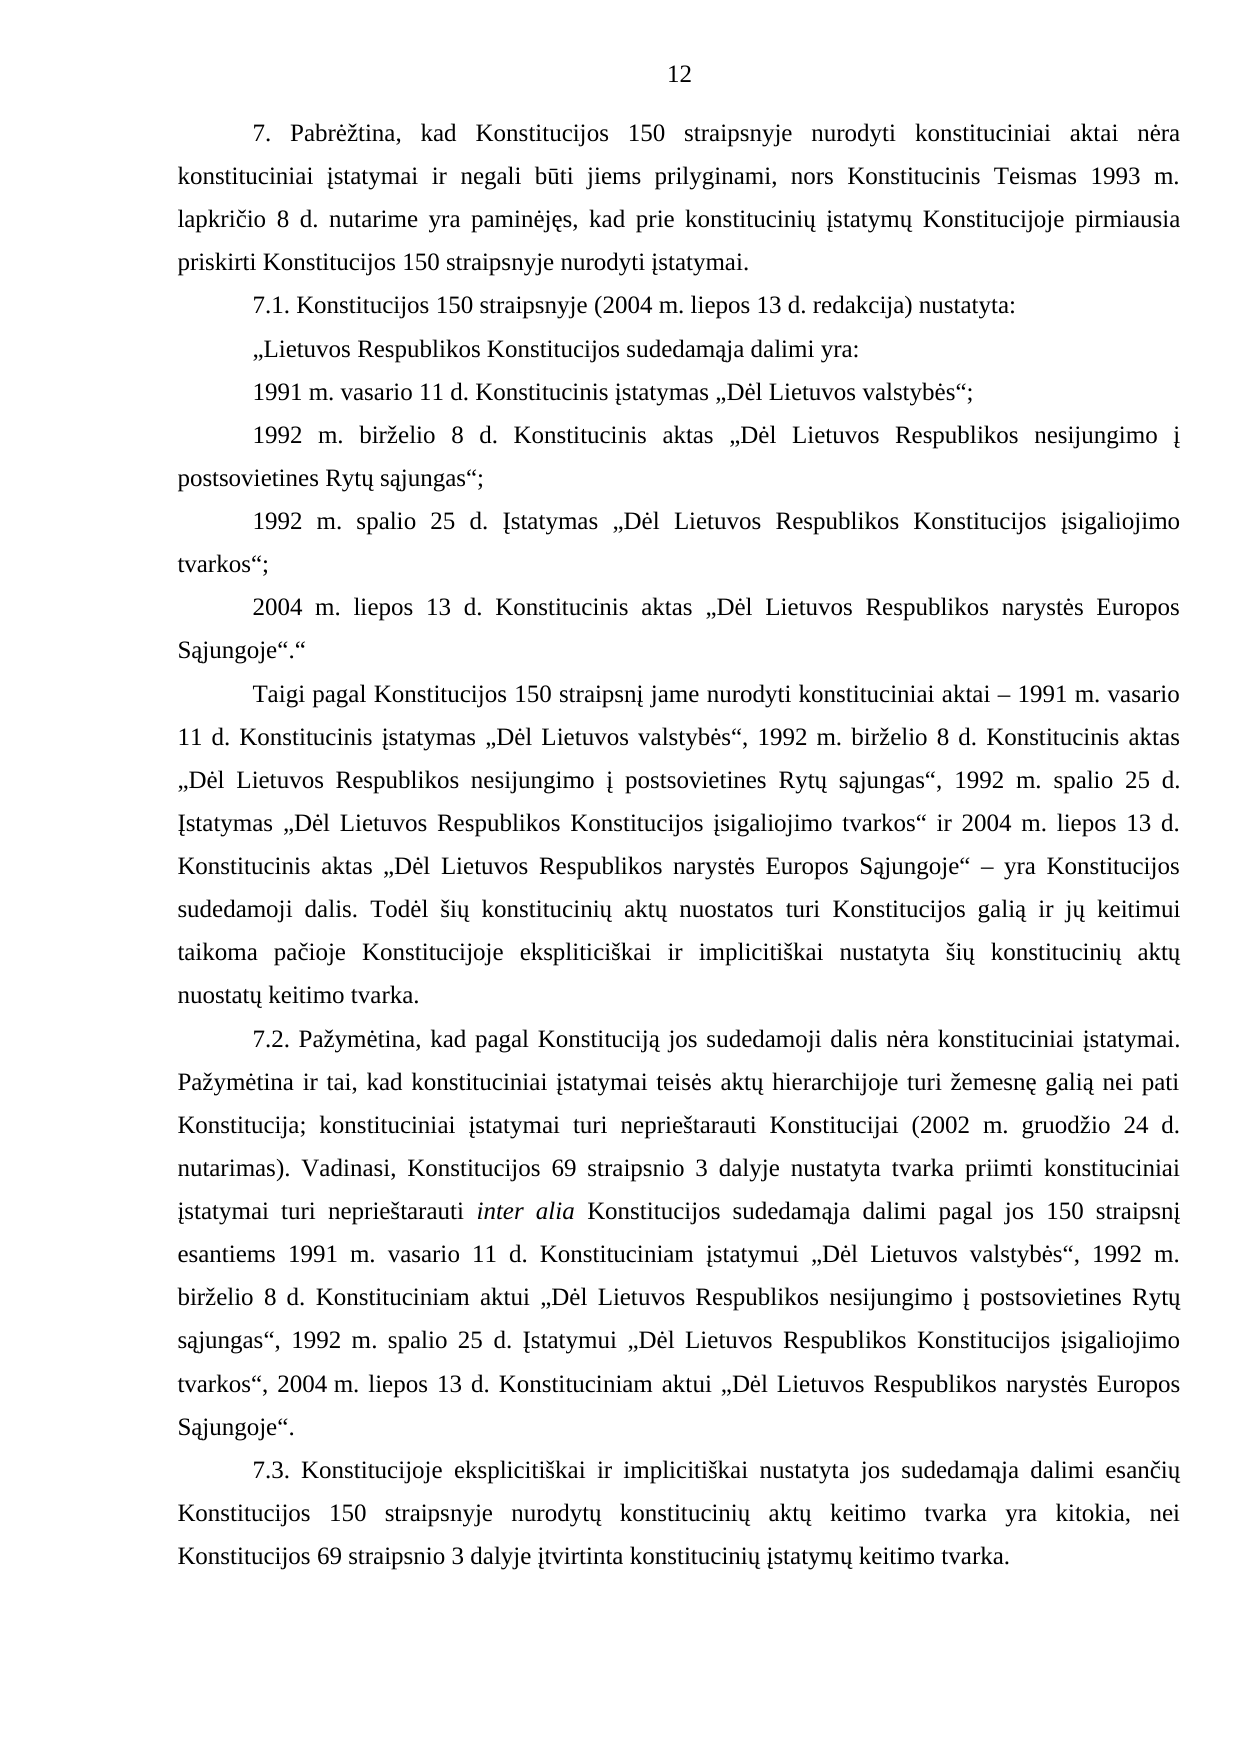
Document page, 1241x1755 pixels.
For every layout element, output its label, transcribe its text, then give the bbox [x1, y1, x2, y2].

text 1992 m. birželio 8 d. Konstitucinis aktas „Dėl Lietuvos Respublikos nesijungimo į postsovietines Rytų sąjungas“; [177, 420, 1181, 492]
text 7. Pabrėžtina, kad Konstitucijos 150 straipsnyje nurodyti konstituciniai aktai nėra konstituciniai įstatymai ir negali būti jiems prilyginami, nors Konstitucinis Teismas 1993 m. lapkričio 8 d. nutarime yra paminėjęs, kad prie konstitucinių įstatymų Konstitucijoje pirmiausia priskirti Konstitucijos 150 straipsnyje nurodyti įstatymai. [177, 118, 1181, 276]
text Taigi pagal Konstitucijos 150 straipsnį jame nurodyti konstituciniai aktai – 1991 m. vasario 11 d. Konstitucinis įstatymas „Dėl Lietuvos valstybės“, 1992 m. birželio 8 d. Konstitucinis aktas „Dėl Lietuvos Respublikos nesijungimo į postsovietines Rytų sąjungas“, 1992 m. spalio 25 d. Įstatymas „Dėl Lietuvos Respublikos Konstitucijos įsigaliojimo tvarkos“ ir 2004 m. liepos 13 d. Konstitucinis aktas „Dėl Lietuvos Respublikos narystės Europos Sąjungoje“ – yra Konstitucijos sudedamoji dalis. Todėl šių konstitucinių aktų nuostatos turi Konstitucijos galią ir jų keitimui taikoma pačioje Konstitucijoje ekspliticiškai ir implicitiškai nustatyta šių konstitucinių aktų nuostatų keitimo tvarka. [177, 679, 1181, 1009]
text 7.3. Konstitucijoje eksplicitiškai ir implicitiškai nustatyta jos sudedamąja dalimi esančių Konstitucijos 150 straipsnyje nurodytų konstitucinių aktų keitimo tvarka yra kitokia, nei Konstitucijos 69 straipsnio 3 dalyje įtvirtinta konstitucinių įstatymų keitimo tvarka. [177, 1455, 1181, 1570]
text 7.1. Konstitucijos 150 straipsnyje (2004 m. liepos 13 d. redakcija) nustatyta: [177, 291, 1181, 319]
text „Lietuvos Respublikos Konstitucijos sudedamąja dalimi yra: [177, 334, 1181, 362]
text 7.2. Pažymėtina, kad pagal Konstituciją jos sudedamoji dalis nėra konstituciniai įstatymai. Pažymėtina ir tai, kad konstituciniai įstatymai teisės aktų hierarchijoje turi žemesnę galią nei pati Konstitucija; konstituciniai įstatymai turi neprieštarauti Konstitucijai (2002 m. gruodžio 24 d. nutarimas). Vadinasi, Konstitucijos 69 straipsnio 3 dalyje nustatyta tvarka priimti konstituciniai įstatymai turi neprieštarauti inter alia Konstitucijos sudedamąja dalimi pagal jos 150 straipsnį esantiems 1991 m. vasario 11 d. Konstituciniam įstatymui „Dėl Lietuvos valstybės“, 1992 m. birželio 8 d. Konstituciniam aktui „Dėl Lietuvos Respublikos nesijungimo į postsovietines Rytų sąjungas“, 1992 m. spalio 25 d. Įstatymui „Dėl Lietuvos Respublikos Konstitucijos įsigaliojimo tvarkos“, 2004 m. liepos 13 d. Konstituciniam aktui „Dėl Lietuvos Respublikos narystės Europos Sąjungoje“. [177, 1024, 1181, 1441]
text 1992 m. spalio 25 d. Įstatymas „Dėl Lietuvos Respublikos Konstitucijos įsigaliojimo tvarkos“; [177, 506, 1181, 578]
text 1991 m. vasario 11 d. Konstitucinis įstatymas „Dėl Lietuvos valstybės“; [177, 377, 1181, 406]
text 2004 m. liepos 13 d. Konstitucinis aktas „Dėl Lietuvos Respublikos narystės Europos Sąjungoje“.“ [177, 592, 1181, 664]
